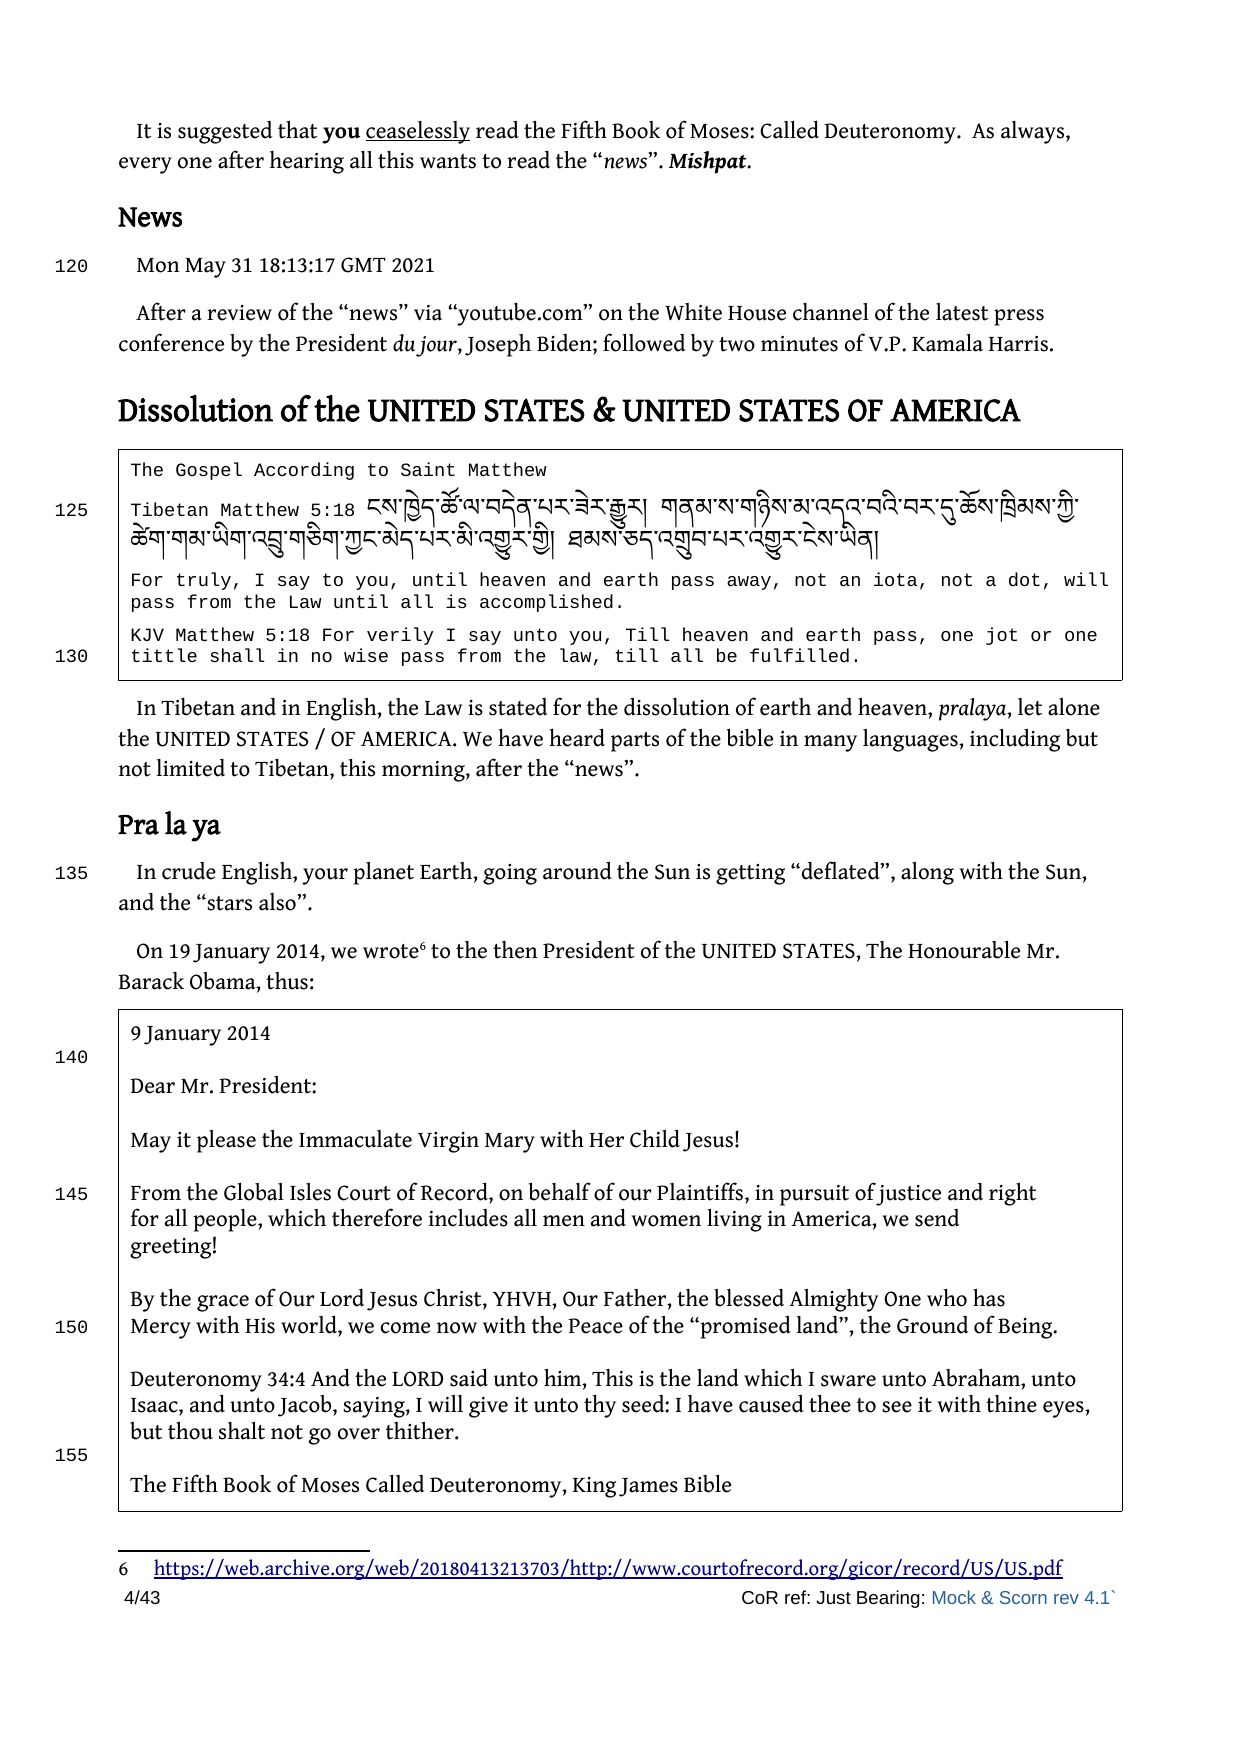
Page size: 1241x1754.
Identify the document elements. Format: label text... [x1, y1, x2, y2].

text In Tibetan and in English, the Law is stated for the dissolution of earth and heaven, pralaya, let alone the UNITED STATES / OF AMERICA. We have heard parts of the bible in many languages, including but not limited to Tibetan, this morning, after the “news”. [118, 695, 1122, 783]
text Tibetan Matthew 5:18 ངས་ཁྱེད་ཚོ་ལ་བདེན་པར་ཟེར་རྒྱུར། གནམ་ས་གཉིས་མ་འདའ་བའི་བར་དུ་ཆོས་ཁྲིམས་ཀྱི་ཚེག་གམ་ཡིག་འབྲུ་གཅིག་ཀྱང་མེད་པར་མི་འགྱུར་གྱི། ཐམས་ཅད་འགྲུབ་པར་འགྱུར་ངེས་ཡིན། [119, 482, 1122, 559]
text for all people, which therefore includes all men and women living in America, we send [119, 1195, 1122, 1221]
text The Gospel According to Saint Matthew [119, 450, 1122, 482]
text greeting! [119, 1221, 1122, 1260]
text After a review of the “news” via “youtube.com” on the White House channel of the latest press conference by the President du jour, Joseph Biden; followed by two minutes of V.P. Kamala Harris. [118, 300, 1122, 357]
text Mercy with His world, we come now with the Peace of the “promised land”, the Ground of Being. [119, 1301, 1122, 1339]
text Deuteronomy 34:4 And the LORD said unto him, This is the land which I sware unto Abraham, unto Isaac, and unto Jacob, saying, I will give it unto thy seed: I have caused thee to see it with thine eyes, but thou shalt not go over thither. [119, 1354, 1122, 1446]
text It is suggested that you ceaselessly read the Fifth Book of Moses: Called Deuteronomy. As always, every one after hearing all this wants to read the “news”. Mishpat. [118, 118, 1122, 175]
text May it please the Immaculate Virgin Mary with Her Child Jesus! [119, 1115, 1122, 1154]
text Dear Mr. President: [119, 1062, 1122, 1101]
text From the Global Isles Court of Record, on behalf of our Plaintiffs, in pursuit of justice and right [119, 1168, 1122, 1195]
text Mon May 31 18:13:17 GMT 2021 [118, 252, 1122, 278]
text For truly, I say to you, until heaven and earth pass away, not an iota, not a dot, will pass from the Law until all is accomplished. [119, 559, 1122, 614]
subtitle Pra la ya [118, 808, 1122, 842]
text 9 January 2014 [119, 1010, 1122, 1047]
text https://web.archive.org/web/20180413213703/http://www.courtofrecord.org/gicor/record/US/US.pdf [118, 1557, 1122, 1581]
text On 19 January 2014, we wrote to the then President of the UNITED STATES, The Honourable Mr. Barack Obama, thus: [118, 939, 1122, 996]
subtitle Dissolution of the UNITED STATES & UNITED STATES OF AMERICA [118, 391, 1122, 430]
text In crude English, your planet Earth, going around the Sun is getting “deflated”, along with the Sun, and the “stars also”. [118, 860, 1122, 917]
text KJV Matthew 5:18 For verily I say unto you, Till heaven and earth pass, one jot or one tittle shall in no wise pass from the law, till all be fulfilled. [119, 614, 1122, 680]
text The Fifth Book of Moses Called Deuteronomy, King James Bible [119, 1460, 1122, 1511]
subtitle News [118, 200, 1122, 234]
text By the grace of Our Lord Jesus Christ, YHVH, Our Father, the blessed Almighty One who has [119, 1274, 1122, 1301]
